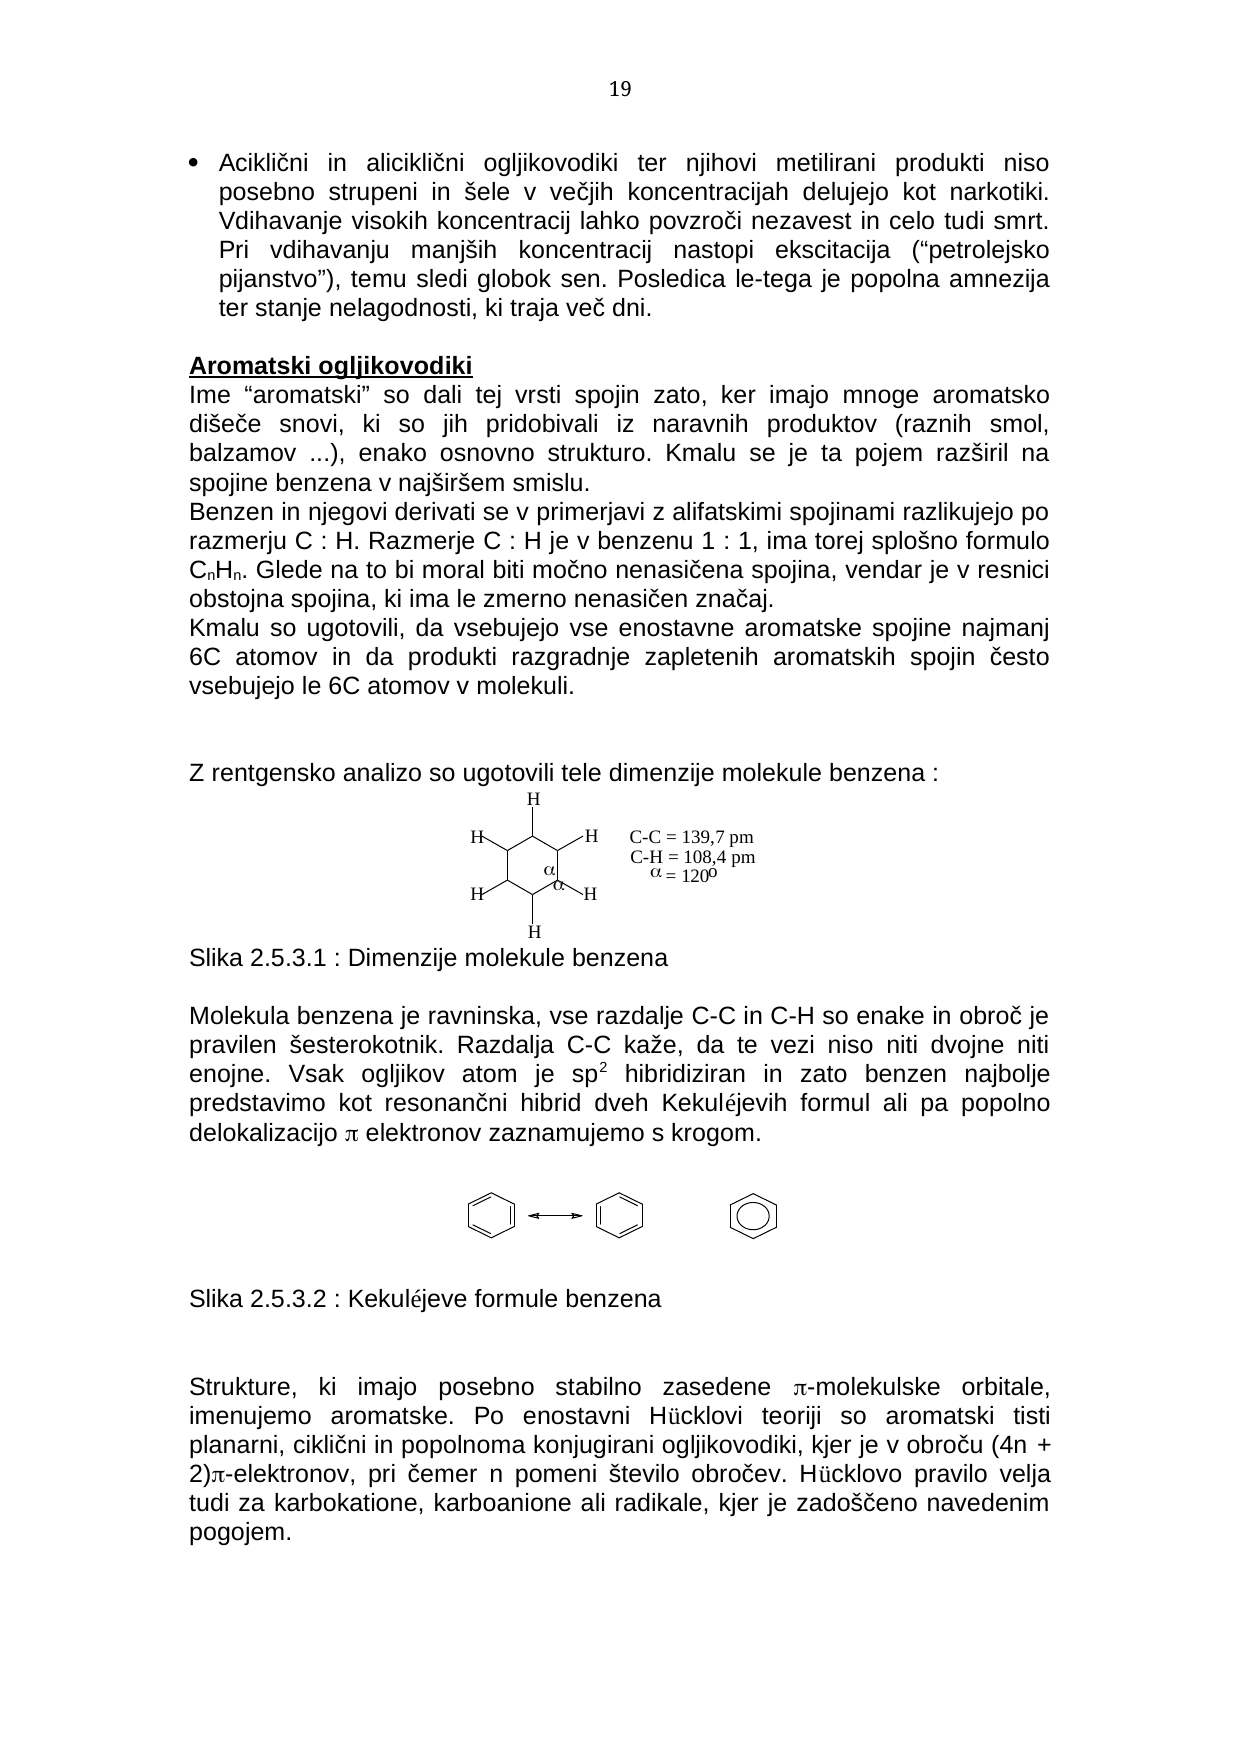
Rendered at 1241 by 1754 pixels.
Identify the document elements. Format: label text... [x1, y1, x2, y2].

text Strukture, ki imajo posebno stabilno zasedene -molekulske orbitale, imenujemo aromatske. Po enostavni Hücklovi teoriji so aromatski tisti planarni, ciklični in popolnoma konjugirani ogljikovodiki, kjer je v obroču (4n + 2)-elektronov, pri čemer n pomeni število obročev. Hücklovo pravilo velja tudi za karbokatione, karboanione ali radikale, kjer je zadoščeno navedenim pogojem. [189, 1372, 1051, 1546]
text Z rentgensko analizo so ugotovili tele dimenzije molekule benzena : [189, 758, 1051, 787]
text Slika 2.5.3.1 : Dimenzije molekule benzena [189, 943, 1051, 972]
list Aciklični in aliciklični ogljikovodiki ter njihovi metilirani produkti niso posebno strupeni in šele v večjih koncentracijah delujejo kot narkotiki. Vdihavanje visokih koncentracij lahko povzroči nezavest in celo tudi smrt. Pri vdihavanju manjših koncentracij nastopi ekscitacija (“petrolejsko pijanstvo”), temu sledi globok sen. Posledica le-tega je popolna amnezija ter stanje nelagodnosti, ki traja več dni. [189, 148, 1051, 322]
text Molekula benzena je ravninska, vse razdalje C-C in C-H so enake in obroč je pravilen šesterokotnik. Razdalja C-C kaže, da te vezi niso niti dvojne niti enojne. Vsak ogljikov atom je sp2 hibridiziran in zato benzen najbolje predstavimo kot resonančni hibrid dveh Kekuléjevih formul ali pa popolno delokalizacijo  elektronov zaznamujemo s krogom. [189, 1001, 1051, 1146]
text Kmalu so ugotovili, da vsebujejo vse enostavne aromatske spojine najmanj 6C atomov in da produkti razgradnje zapletenih aromatskih spojin često vsebujejo le 6C atomov v molekuli. [189, 613, 1051, 700]
text Benzen in njegovi derivati se v primerjavi z alifatskimi spojinami razlikujejo po razmerju C : H. Razmerje C : H je v benzenu 1 : 1, ima torej splošno formulo CnHn. Glede na to bi moral biti močno nenasičena spojina, vendar je v resnici obstojna spojina, ki ima le zmerno nenasičen značaj. [189, 496, 1051, 613]
text Ime “aromatski” so dali tej vrsti spojin zato, ker imajo mnoge aromatsko dišeče snovi, ki so jih pridobivali iz naravnih produktov (raznih smol, balzamov ...), enako osnovno strukturo. Kmalu se je ta pojem razširil na spojine benzena v najširšem smislu. [189, 380, 1051, 496]
text Slika 2.5.3.2 : Kekuléjeve formule benzena [189, 1284, 1051, 1313]
text Aromatski ogljikovodiki [189, 351, 1051, 380]
